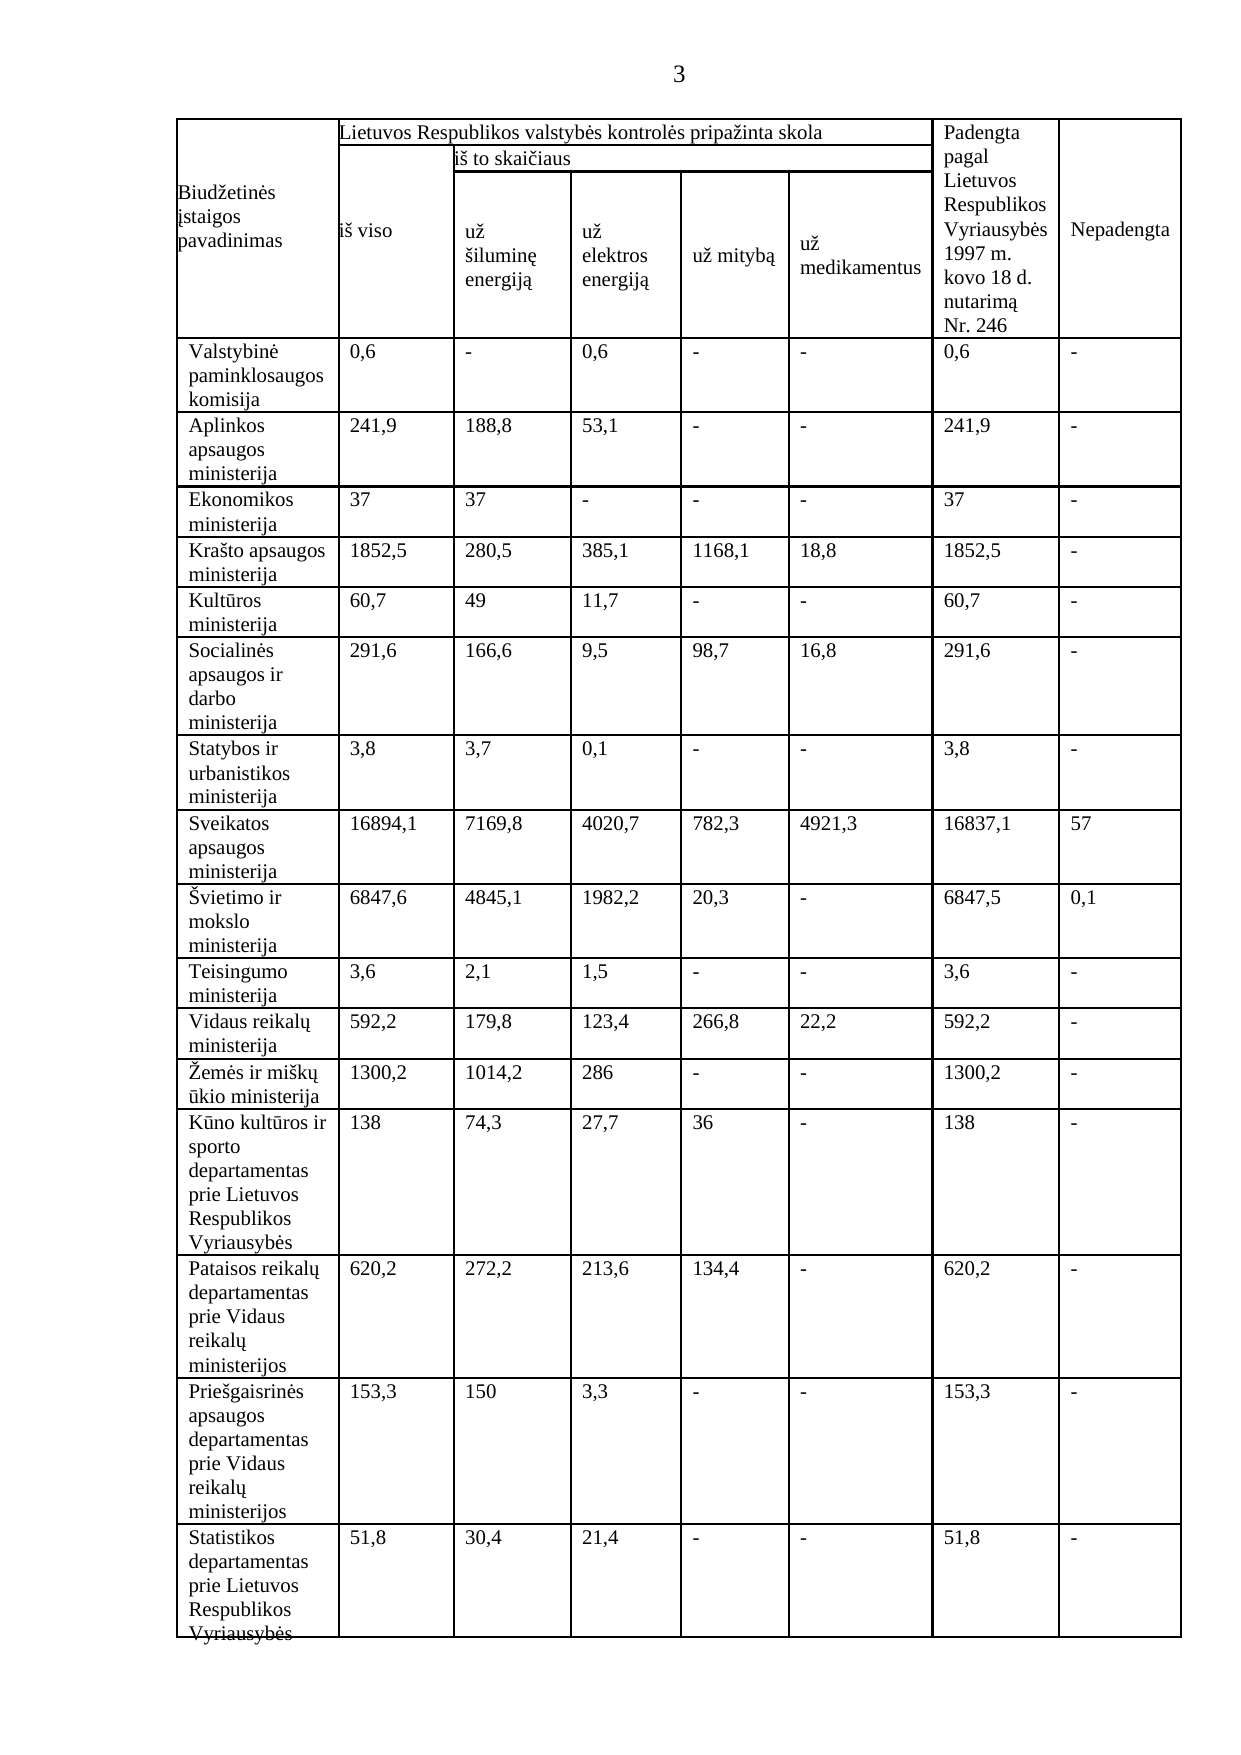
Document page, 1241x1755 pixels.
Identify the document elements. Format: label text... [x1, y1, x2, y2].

table_cell 3,6 [934, 959, 1058, 1007]
table_cell - [1060, 538, 1180, 586]
table_cell 37 [934, 488, 1058, 536]
table_cell už medikamentus [790, 173, 931, 337]
table_cell - [682, 588, 788, 636]
table_cell - [1060, 959, 1180, 1007]
table_cell Socialinės apsaugos ir darbo ministerija [178, 638, 338, 734]
table_cell 266,8 [682, 1009, 788, 1057]
table_cell - [790, 588, 931, 636]
table_cell Statistikos departamentas prie Lietuvos Respublikos Vyriausybės [178, 1525, 338, 1636]
table_cell 1300,2 [934, 1060, 1058, 1108]
table_cell - [790, 736, 931, 808]
table_cell - [682, 488, 788, 536]
table_cell - [1060, 1379, 1180, 1523]
table_cell - [790, 488, 931, 536]
table_cell 60,7 [934, 588, 1058, 636]
table_cell 3,8 [934, 736, 1058, 808]
table_cell 150 [455, 1379, 570, 1523]
table_cell 385,1 [572, 538, 680, 586]
table_cell - [1060, 588, 1180, 636]
table_cell 166,6 [455, 638, 570, 734]
table_cell 0,1 [572, 736, 680, 808]
table_cell už mitybą [682, 173, 788, 337]
table_cell Priešgaisrinės apsaugos departamentas prie Vidaus reikalų ministerijos [178, 1379, 338, 1523]
table_cell - [1060, 1009, 1180, 1057]
table_header Biudžetinės įstaigos pavadinimas [178, 120, 338, 337]
table_cell 27,7 [572, 1110, 680, 1254]
table_cell 620,2 [340, 1256, 453, 1377]
table_cell 1300,2 [340, 1060, 453, 1108]
table_cell 21,4 [572, 1525, 680, 1636]
table_cell - [790, 1110, 931, 1254]
table_cell 16894,1 [340, 811, 453, 883]
table_cell 241,9 [340, 413, 453, 485]
table_cell 213,6 [572, 1256, 680, 1377]
table_header Padengta pagal Lietuvos Respublikos Vyriausybės 1997 m. kovo 18 d. nutarimą Nr. 246 [934, 120, 1058, 337]
table_cell 16,8 [790, 638, 931, 734]
table_cell 4921,3 [790, 811, 931, 883]
table_cell 6847,5 [934, 885, 1058, 957]
table_cell už šiluminę energiją [455, 173, 570, 337]
table_cell - [682, 1060, 788, 1108]
table_cell 57 [1060, 811, 1180, 883]
table_cell - [682, 1525, 788, 1636]
table_cell - [682, 959, 788, 1007]
table_cell - [682, 1379, 788, 1523]
table_cell - [1060, 1256, 1180, 1377]
table_cell 592,2 [934, 1009, 1058, 1057]
table_cell 51,8 [340, 1525, 453, 1636]
table_cell 98,7 [682, 638, 788, 734]
table_cell - [790, 885, 931, 957]
table_cell 9,5 [572, 638, 680, 734]
table_cell 1168,1 [682, 538, 788, 586]
table_cell 4020,7 [572, 811, 680, 883]
table_cell 179,8 [455, 1009, 570, 1057]
table_cell - [790, 959, 931, 1007]
table_header Lietuvos Respublikos valstybės kontrolės pripažinta skola [340, 120, 931, 144]
table_cell 592,2 [340, 1009, 453, 1057]
table_cell 153,3 [934, 1379, 1058, 1523]
table_cell 37 [455, 488, 570, 536]
table_cell - [790, 1060, 931, 1108]
table_cell už elektros energiją [572, 173, 680, 337]
table_cell 0,1 [1060, 885, 1180, 957]
table_cell Aplinkos apsaugos ministerija [178, 413, 338, 485]
table_cell 188,8 [455, 413, 570, 485]
table_cell - [790, 1379, 931, 1523]
table_cell 123,4 [572, 1009, 680, 1057]
table_cell 11,7 [572, 588, 680, 636]
table_cell 782,3 [682, 811, 788, 883]
table_cell 134,4 [682, 1256, 788, 1377]
table_cell Valstybinė paminklosaugos komisija [178, 339, 338, 411]
table_cell 286 [572, 1060, 680, 1108]
table_cell 30,4 [455, 1525, 570, 1636]
table_cell 16837,1 [934, 811, 1058, 883]
table_cell Statybos ir urbanistikos ministerija [178, 736, 338, 808]
table_cell 0,6 [934, 339, 1058, 411]
table_cell 280,5 [455, 538, 570, 586]
table_cell - [682, 413, 788, 485]
table_cell - [682, 339, 788, 411]
table_cell 620,2 [934, 1256, 1058, 1377]
table_cell Ekonomikos ministerija [178, 488, 338, 536]
table_cell 6847,6 [340, 885, 453, 957]
table_cell 0,6 [340, 339, 453, 411]
table_cell Vidaus reikalų ministerija [178, 1009, 338, 1057]
table_cell 272,2 [455, 1256, 570, 1377]
table_cell 4845,1 [455, 885, 570, 957]
table_cell Krašto apsaugos ministerija [178, 538, 338, 586]
table_cell 0,6 [572, 339, 680, 411]
table_cell Žemės ir miškų ūkio ministerija [178, 1060, 338, 1108]
table_cell Sveikatos apsaugos ministerija [178, 811, 338, 883]
table_cell Švietimo ir mokslo ministerija [178, 885, 338, 957]
table_cell iš to skaičiaus [455, 146, 931, 170]
table_cell 49 [455, 588, 570, 636]
table_cell 74,3 [455, 1110, 570, 1254]
table_cell 3,7 [455, 736, 570, 808]
table_cell 138 [340, 1110, 453, 1254]
table_cell - [1060, 413, 1180, 485]
table_cell 1852,5 [340, 538, 453, 586]
table_cell 51,8 [934, 1525, 1058, 1636]
table_cell 60,7 [340, 588, 453, 636]
table_header Nepadengta [1060, 120, 1180, 337]
table_cell - [790, 1525, 931, 1636]
table_cell - [1060, 1060, 1180, 1108]
table_cell - [682, 736, 788, 808]
table_cell 291,6 [934, 638, 1058, 734]
table_cell 1014,2 [455, 1060, 570, 1108]
table_cell 3,8 [340, 736, 453, 808]
table_cell 153,3 [340, 1379, 453, 1523]
table_cell 3,3 [572, 1379, 680, 1523]
table_cell - [455, 339, 570, 411]
table_cell 36 [682, 1110, 788, 1254]
table_cell 1982,2 [572, 885, 680, 957]
table_cell - [1060, 736, 1180, 808]
table_cell 138 [934, 1110, 1058, 1254]
table_cell - [1060, 1525, 1180, 1636]
table_cell - [572, 488, 680, 536]
table_cell 3,6 [340, 959, 453, 1007]
table_cell Kultūros ministerija [178, 588, 338, 636]
table_cell - [1060, 638, 1180, 734]
table_cell 20,3 [682, 885, 788, 957]
table_cell 1852,5 [934, 538, 1058, 586]
table_cell Kūno kultūros ir sporto departamentas prie Lietuvos Respublikos Vyriausybės [178, 1110, 338, 1254]
table_cell Teisingumo ministerija [178, 959, 338, 1007]
table_cell 7169,8 [455, 811, 570, 883]
table_cell 18,8 [790, 538, 931, 586]
table_cell 53,1 [572, 413, 680, 485]
table_cell - [1060, 1110, 1180, 1254]
table_cell - [1060, 488, 1180, 536]
table_cell 241,9 [934, 413, 1058, 485]
table_cell - [790, 339, 931, 411]
table_cell iš viso [340, 146, 453, 337]
table_cell 37 [340, 488, 453, 536]
table_cell 1,5 [572, 959, 680, 1007]
table_cell 22,2 [790, 1009, 931, 1057]
table_cell Pataisos reikalų departamentas prie Vidaus reikalų ministerijos [178, 1256, 338, 1377]
table_cell - [790, 1256, 931, 1377]
table_cell - [790, 413, 931, 485]
table_cell 2,1 [455, 959, 570, 1007]
table_cell - [1060, 339, 1180, 411]
table_cell 291,6 [340, 638, 453, 734]
